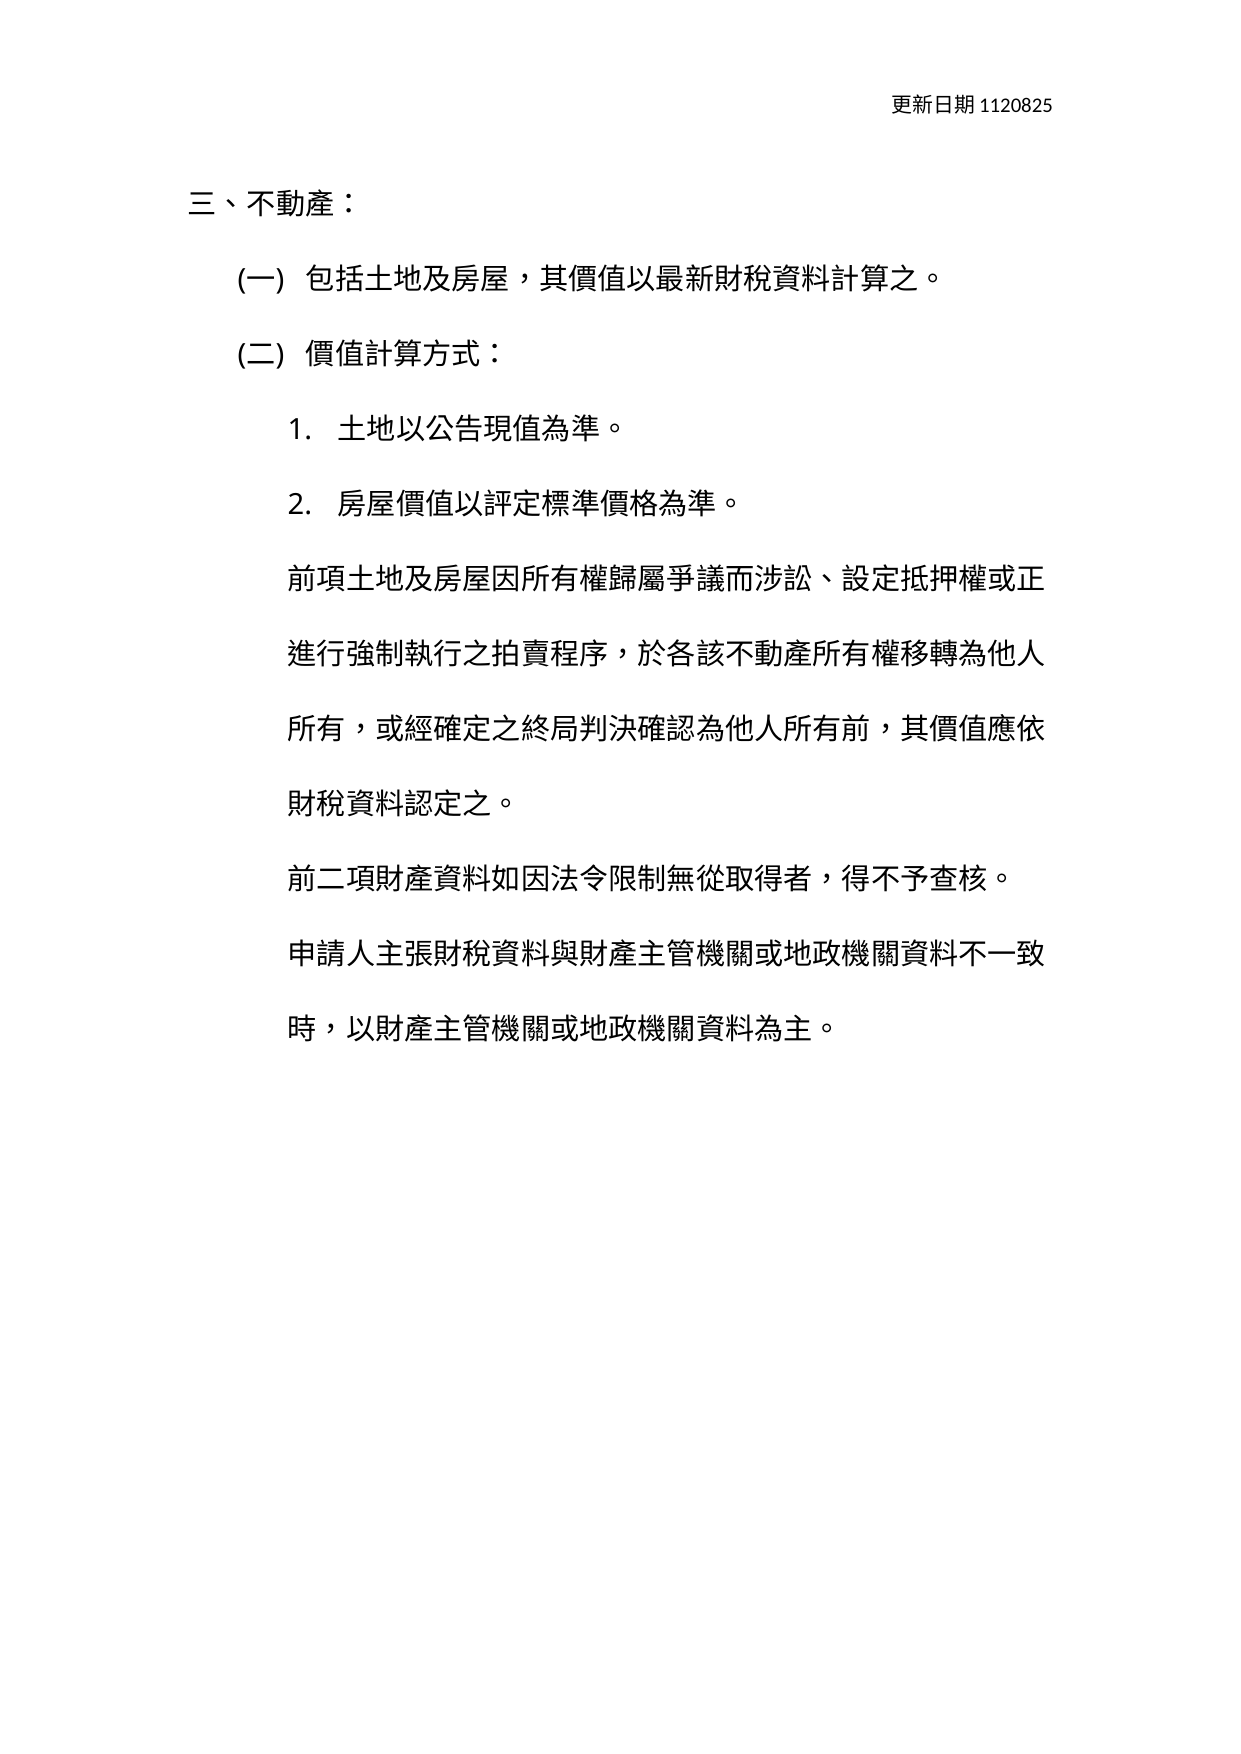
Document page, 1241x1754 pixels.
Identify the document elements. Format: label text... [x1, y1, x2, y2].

list 房屋價值以評定標準價格為準。 [287, 464, 1053, 539]
text 前二項財產資料如因法令限制無從取得者，得不予查核。 [287, 839, 1053, 914]
text 前項土地及房屋因所有權歸屬爭議而涉訟、設定抵押權或正進行強制執行之拍賣程序，於各該不動產所有權移轉為他人所有，或經確定之終局判決確認為他人所有前，其價值應依財稅資料認定之。 [287, 539, 1053, 839]
list 不動產： [187, 164, 1053, 239]
list 價值計算方式： [237, 314, 1053, 389]
list 土地以公告現值為準。 [287, 389, 1053, 464]
list 包括土地及房屋，其價值以最新財稅資料計算之。 [237, 239, 1053, 314]
text 申請人主張財稅資料與財產主管機關或地政機關資料不一致時，以財產主管機關或地政機關資料為主。 [287, 914, 1053, 1064]
